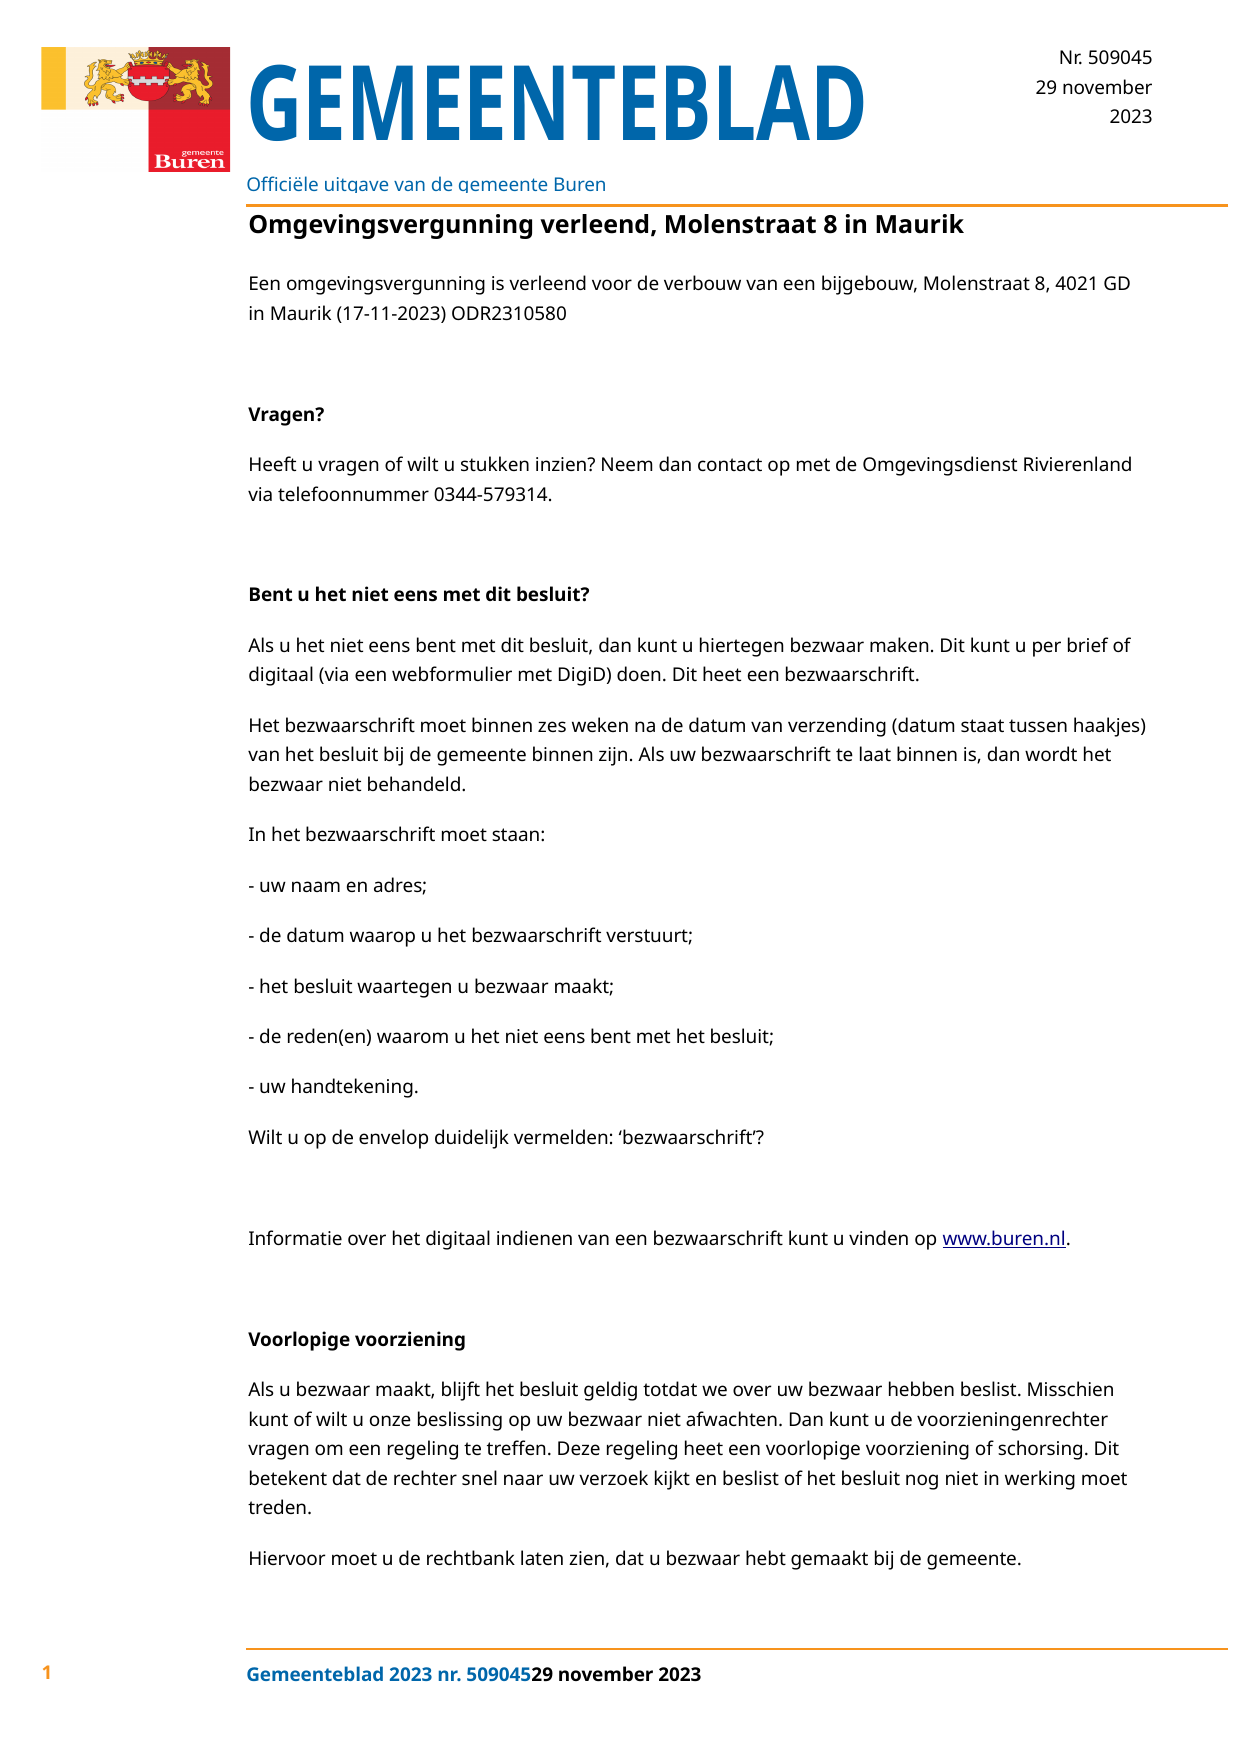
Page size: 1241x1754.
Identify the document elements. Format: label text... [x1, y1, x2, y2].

text - uw naam en adres; [248, 872, 1152, 898]
picture [41, 47, 231, 172]
text Heeft u vragen of wilt u stukken inzien? Neem dan contact op met de Omgevingsdienst Rivierenland via telefoonnummer 0344-579314. [248, 451, 1152, 506]
text - het besluit waartegen u bezwaar maakt; [248, 973, 1152, 998]
text Vragen? [248, 401, 1152, 426]
text Het bezwaarschrift moet binnen zes weken na de datum van verzending (datum staat tussen haakjes) van het besluit bij de gemeente binnen zijn. Als uw bezwaarschrift te laat binnen is, dan wordt het bezwaar niet behandeld. [248, 712, 1152, 797]
text In het bezwaarschrift moet staan: [248, 822, 1152, 847]
text - de reden(en) waarom u het niet eens bent met het besluit; [248, 1023, 1152, 1049]
text - uw handtekening. [248, 1074, 1152, 1099]
text Informatie over het digitaal indienen van een bezwaarschrift kunt u vinden op www.buren.nl. [248, 1225, 1152, 1251]
text Hiervoor moet u de rechtbank laten zien, dat u bezwaar hebt gemaakt bij de gemeente. [248, 1545, 1152, 1571]
text Voorlopige voorziening [248, 1326, 1152, 1351]
text Bent u het niet eens met dit besluit? [248, 582, 1152, 607]
text Een omgevingsvergunning is verleend voor de verbouw van een bijgebouw, Molenstraat 8, 4021 GD in Maurik (17-11-2023) ODR2310580 [248, 270, 1152, 326]
text - de datum waarop u het bezwaarschrift verstuurt; [248, 922, 1152, 948]
text Omgevingsvergunning verleend, Molenstraat 8 in Maurik [248, 207, 1152, 241]
text Wilt u op de envelop duidelijk vermelden: ‘bezwaarschrift’? [248, 1124, 1152, 1150]
text Als u bezwaar maakt, blijft het besluit geldig totdat we over uw bezwaar hebben beslist. Misschien kunt of wilt u onze beslissing op uw bezwaar niet afwachten. Dan kunt u de voorzieningenrechter vragen om een regeling te treffen. Deze regeling heet een voorlopige voorziening of schorsing. Dit betekent dat de rechter snel naar uw verzoek kijkt en beslist of het besluit nog niet in werking moet treden. [248, 1376, 1152, 1520]
text Als u het niet eens bent met dit besluit, dan kunt u hiertegen bezwaar maken. Dit kunt u per brief of digitaal (via een webformulier met DigiD) doen. Dit heet een bezwaarschrift. [248, 632, 1152, 687]
